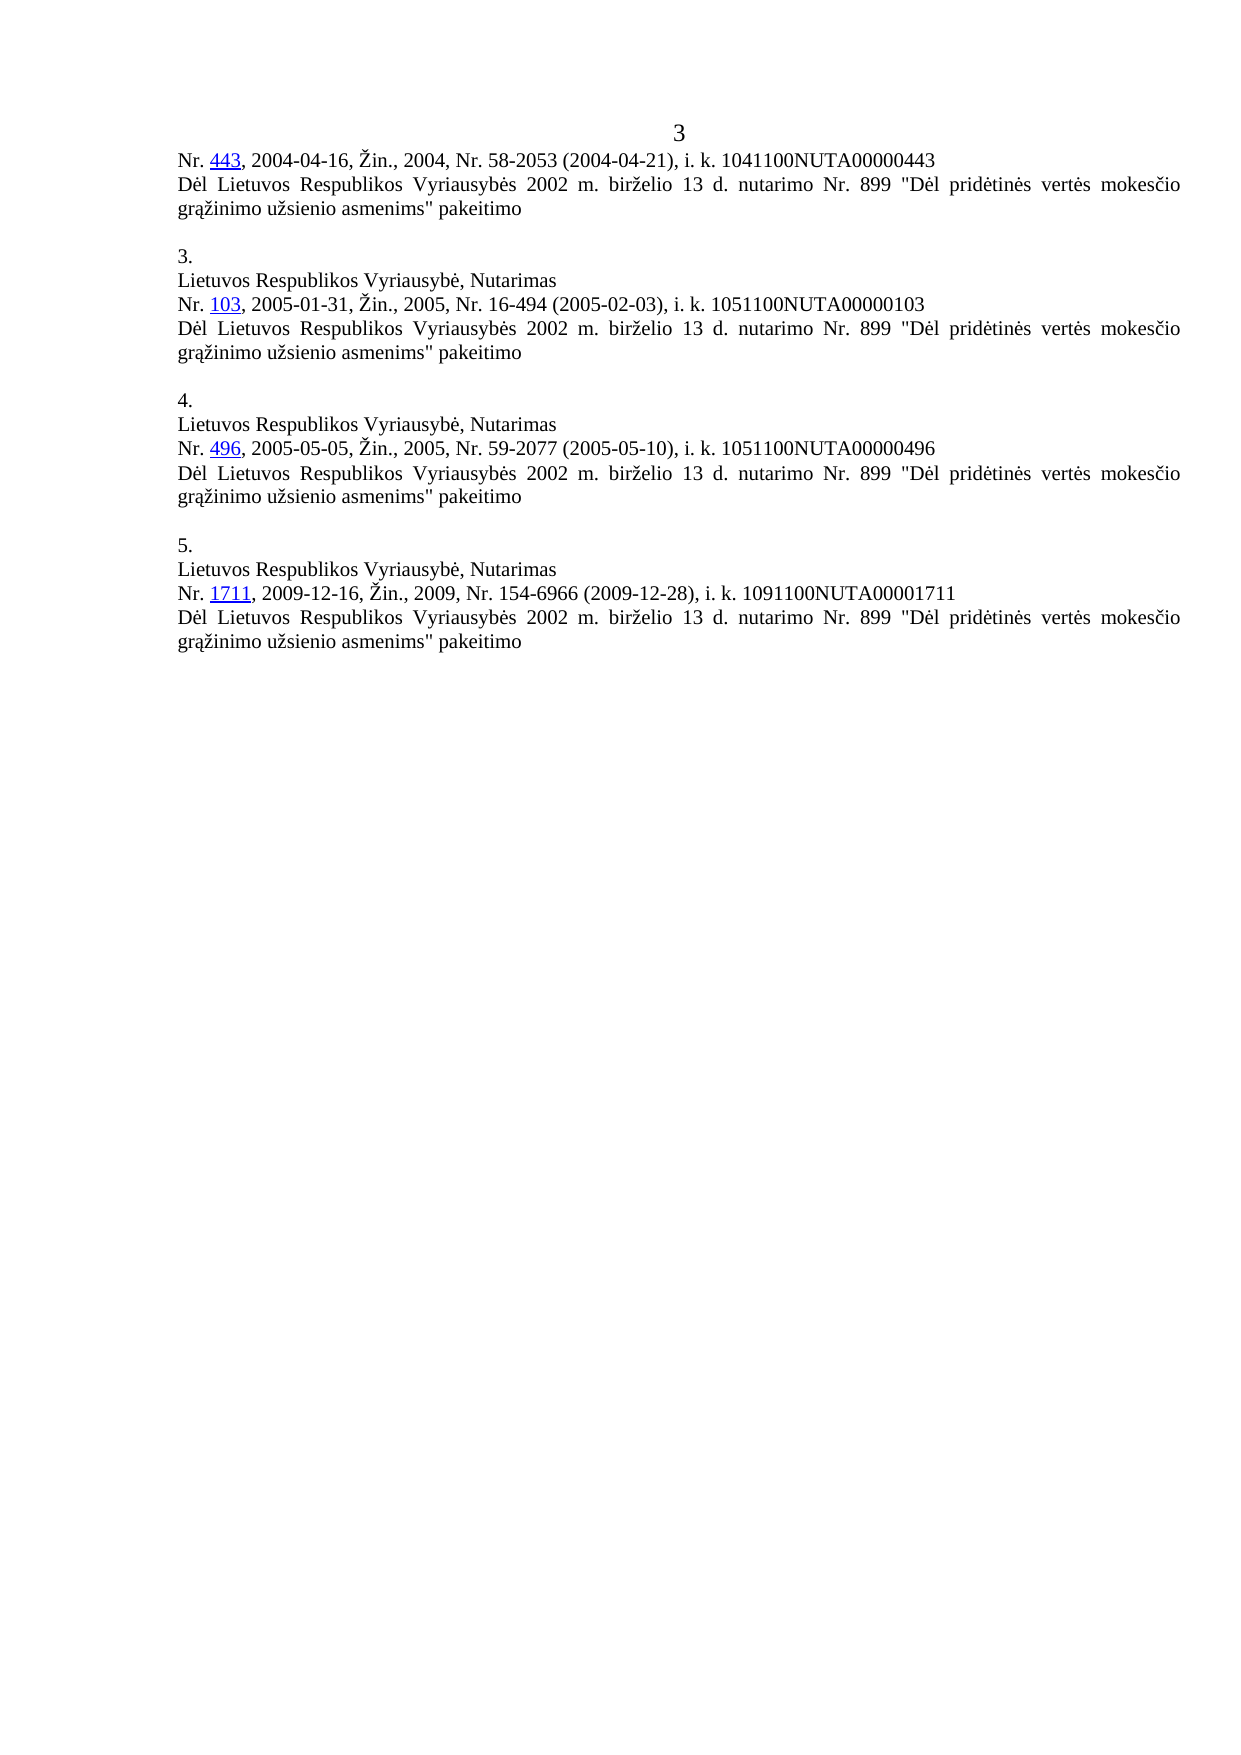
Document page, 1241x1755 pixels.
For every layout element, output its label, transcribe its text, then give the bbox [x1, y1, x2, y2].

text Lietuvos Respublikos Vyriausybė, Nutarimas [177, 557, 1181, 581]
text Dėl Lietuvos Respublikos Vyriausybės 2002 m. birželio 13 d. nutarimo Nr. 899 "Dėl pridėtinės vertės mokesčio grąžinimo užsienio asmenims" pakeitimo [177, 316, 1181, 364]
text Nr. 496, 2005-05-05, Žin., 2005, Nr. 59-2077 (2005-05-10), i. k. 1051100NUTA00000496 [177, 436, 1181, 460]
text Lietuvos Respublikos Vyriausybė, Nutarimas [177, 412, 1181, 436]
text 3. [177, 244, 1181, 268]
text Dėl Lietuvos Respublikos Vyriausybės 2002 m. birželio 13 d. nutarimo Nr. 899 "Dėl pridėtinės vertės mokesčio grąžinimo užsienio asmenims" pakeitimo [177, 605, 1181, 653]
text Dėl Lietuvos Respublikos Vyriausybės 2002 m. birželio 13 d. nutarimo Nr. 899 "Dėl pridėtinės vertės mokesčio grąžinimo užsienio asmenims" pakeitimo [177, 460, 1181, 508]
text 5. [177, 533, 1181, 557]
text Lietuvos Respublikos Vyriausybė, Nutarimas [177, 268, 1181, 292]
text Nr. 443, 2004-04-16, Žin., 2004, Nr. 58-2053 (2004-04-21), i. k. 1041100NUTA00000443 [177, 148, 1181, 172]
text 4. [177, 388, 1181, 412]
text Nr. 103, 2005-01-31, Žin., 2005, Nr. 16-494 (2005-02-03), i. k. 1051100NUTA00000103 [177, 292, 1181, 316]
text Nr. 1711, 2009-12-16, Žin., 2009, Nr. 154-6966 (2009-12-28), i. k. 1091100NUTA00001711 [177, 581, 1181, 605]
text Dėl Lietuvos Respublikos Vyriausybės 2002 m. birželio 13 d. nutarimo Nr. 899 "Dėl pridėtinės vertės mokesčio grąžinimo užsienio asmenims" pakeitimo [177, 172, 1181, 220]
